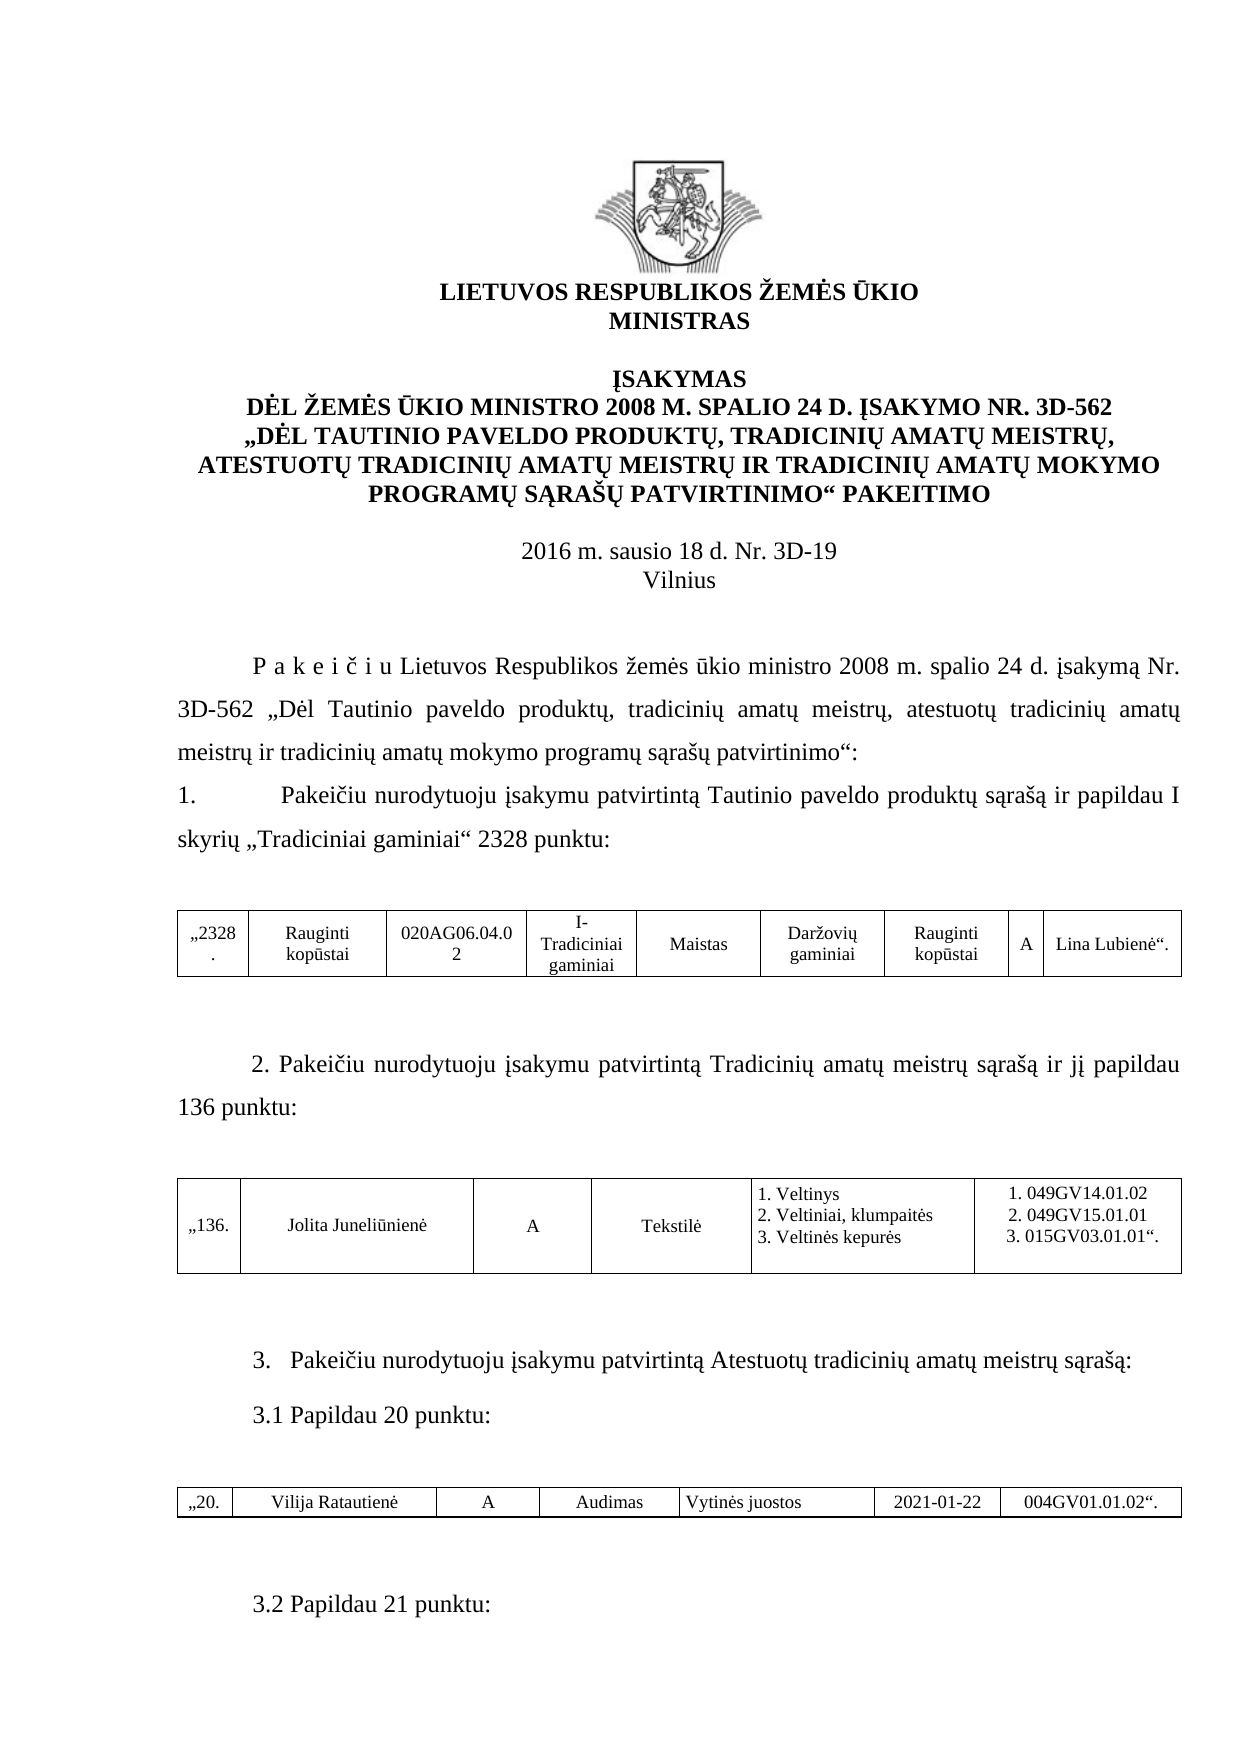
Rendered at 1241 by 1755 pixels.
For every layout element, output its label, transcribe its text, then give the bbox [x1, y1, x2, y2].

text 3. Pakeičiu nurodytuoju įsakymu patvirtintą Atestuotų tradicinių amatų meistrų sąrašą: [252, 1345, 1181, 1374]
text 3.1 Papildau 20 punktu: [252, 1400, 1181, 1429]
text MINISTRAS [177, 306, 1181, 335]
table_header 2021-01-22 [875, 1488, 1000, 1516]
table_header Rauginti kopūstai [249, 911, 386, 976]
table_header A [474, 1179, 591, 1272]
text P a k e i č i u Lietuvos Respublikos žemės ūkio ministro 2008 m. spalio 24 d. įsakymą Nr. 3D-562 „Dėl Tautinio paveldo produktų, tradicinių amatų meistrų, atestuotų tradicinių amatų meistrų ir tradicinių amatų mokymo programų sąrašų patvirtinimo“: [177, 651, 1181, 766]
table_header I-Tradiciniai gaminiai [527, 911, 636, 976]
table_header Tekstilė [592, 1179, 751, 1272]
table_header Daržovių gaminiai [761, 911, 884, 976]
text ĮSAKYMAS [177, 364, 1181, 392]
table_header Maistas [637, 911, 760, 976]
table_header Vytinės juostos [680, 1488, 874, 1516]
table_header A [437, 1488, 539, 1516]
table_header 004GV01.01.02“. [1001, 1488, 1181, 1516]
table_header Vilija Ratautienė [233, 1488, 436, 1516]
table_header Rauginti kopūstai [885, 911, 1008, 976]
table_header Lina Lubienė“. [1044, 911, 1181, 976]
table_header A [1009, 911, 1043, 976]
text Vilnius [177, 565, 1181, 594]
text 2. Pakeičiu nurodytuoju įsakymu patvirtintą Tradicinių amatų meistrų sąrašą ir jį papildau 136 punktu: [177, 1049, 1181, 1121]
table_header 1. Veltinys 2. Veltiniai, klumpaitės 3. Veltinės kepurės [752, 1179, 974, 1272]
text 2016 m. sausio 18 d. Nr. 3D-19 [177, 536, 1181, 565]
text 1. Pakeičiu nurodytuoju įsakymu patvirtintą Tautinio paveldo produktų sąrašą ir papildau I skyrių „Tradiciniai gaminiai“ 2328 punktu: [177, 781, 1181, 852]
text LIETUVOS RESPUBLIKOS ŽEMĖS ŪKIO [177, 277, 1181, 306]
text „DĖL TAUTINIO PAVELDO PRODUKTŲ, TRADICINIŲ AMATŲ MEISTRŲ, ATESTUOTŲ TRADICINIŲ AMATŲ MEISTRŲ IR TRADICINIŲ AMATŲ MOKYMO PROGRAMŲ SĄRAŠŲ PATVIRTINIMO“ PAKEITIMO [177, 421, 1181, 507]
table_header Jolita Juneliūnienė [241, 1179, 473, 1272]
table_header „136. [178, 1179, 240, 1272]
table_header Audimas [540, 1488, 679, 1516]
table_header „20. [178, 1488, 232, 1516]
table_header 020AG06.04.02 [387, 911, 526, 976]
table_header 1. 049GV14.01.02 2. 049GV15.01.01 3. 015GV03.01.01“. [975, 1179, 1181, 1272]
text 3.2 Papildau 21 punktu: [252, 1589, 1181, 1618]
text DĖL ŽEMĖS ŪKIO MINISTRO 2008 M. SPALIO 24 D. ĮSAKYMO NR. 3D-562 [177, 392, 1181, 421]
table_header „2328. [178, 911, 248, 976]
